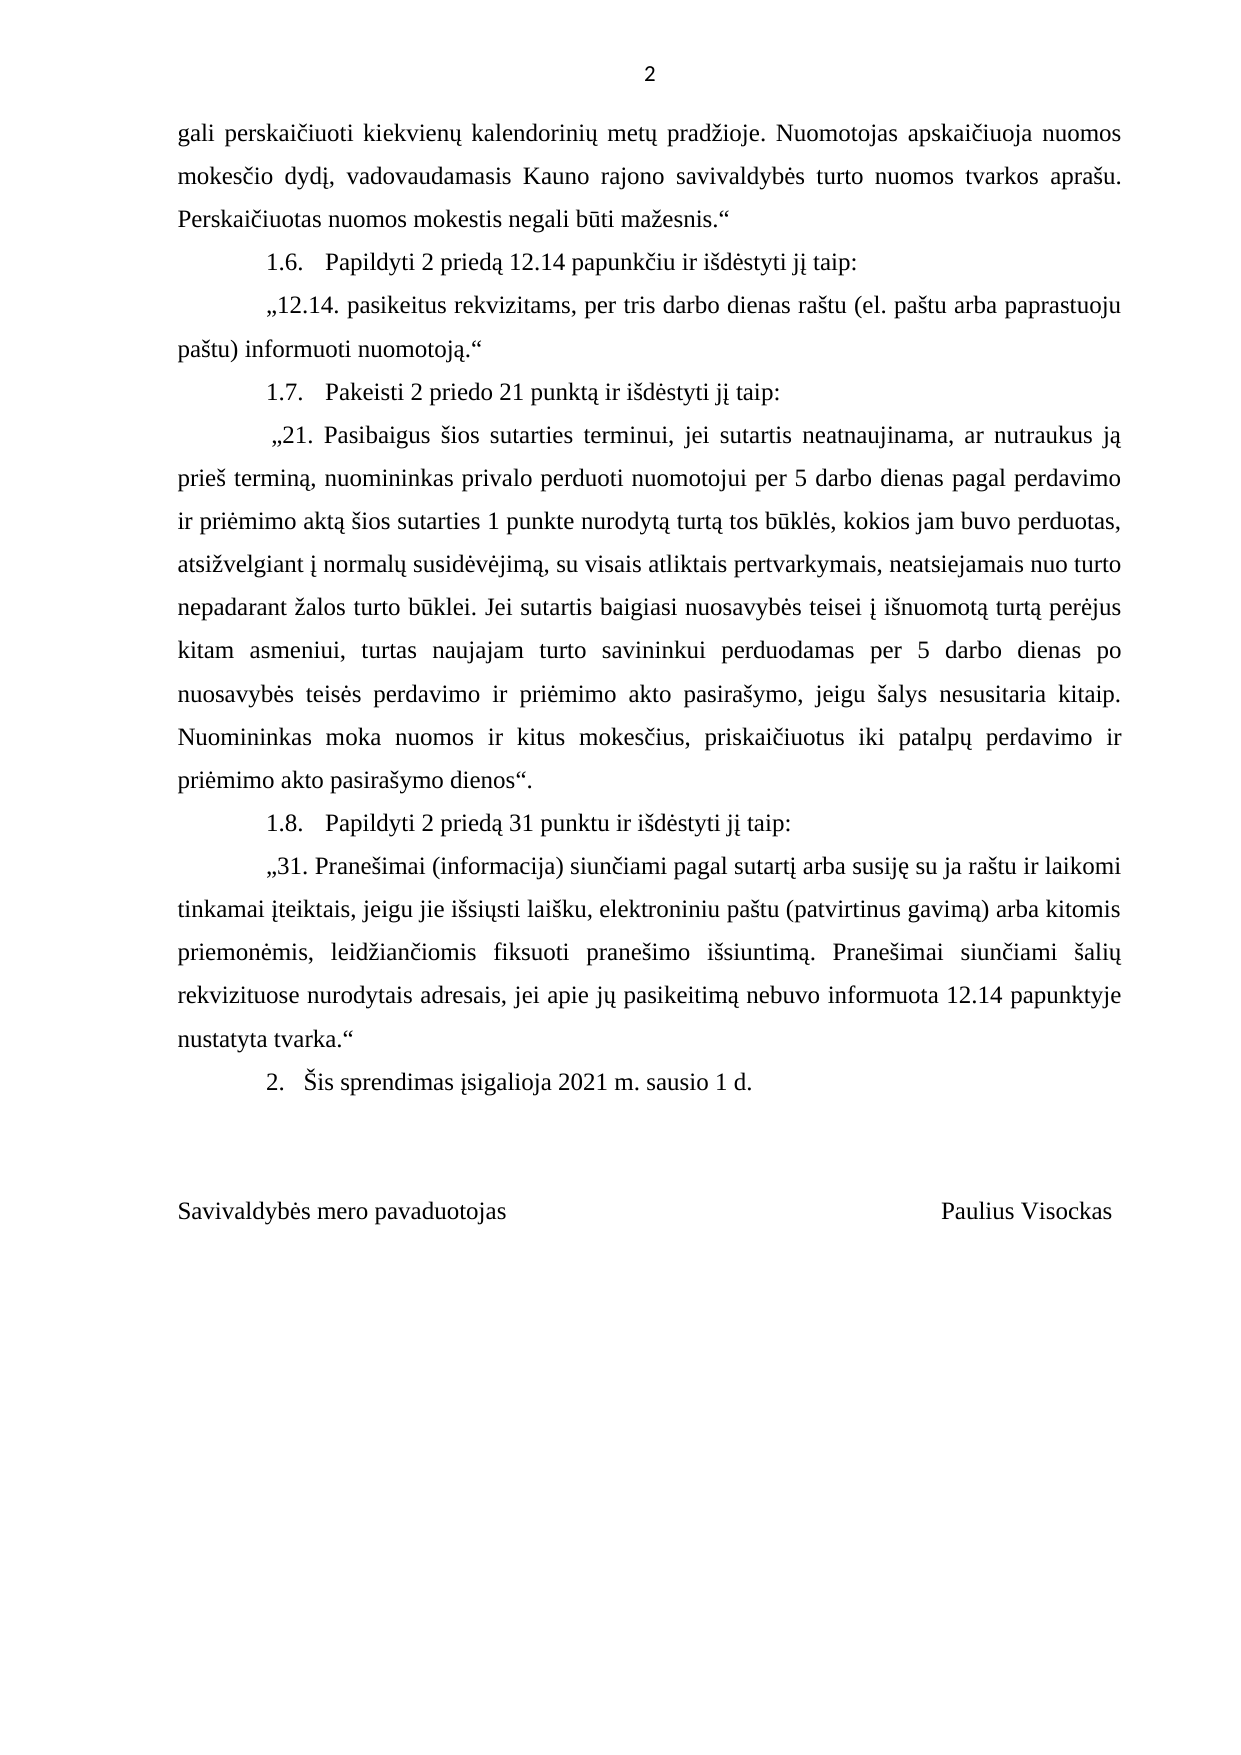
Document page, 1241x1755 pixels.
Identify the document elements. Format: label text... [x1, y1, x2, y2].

text Savivaldybės mero pavaduotojas Paulius Visockas [177, 1196, 1122, 1225]
text „12.14. pasikeitus rekvizitams, per tris darbo dienas raštu (el. paštu arba paprastuoju paštu) informuoti nuomotoją.“ [177, 291, 1122, 362]
text 1.6. Papildyti 2 priedą 12.14 papunkčiu ir išdėstyti jį taip: [266, 247, 1122, 276]
text „21. Pasibaigus šios sutarties terminui, jei sutartis neatnaujinama, ar nutraukus ją prieš terminą, nuomininkas privalo perduoti nuomotojui per 5 darbo dienas pagal perdavimo ir priėmimo aktą šios sutarties 1 punkte nurodytą turtą tos būklės, kokios jam buvo perduotas, atsižvelgiant į normalų susidėvėjimą, su visais atliktais pertvarkymais, neatsiejamais nuo turto nepadarant žalos turto būklei. Jei sutartis baigiasi nuosavybės teisei į išnuomotą turtą perėjus kitam asmeniui, turtas naujajam turto savininkui perduodamas per 5 darbo dienas po nuosavybės teisės perdavimo ir priėmimo akto pasirašymo, jeigu šalys nesusitaria kitaip. Nuomininkas moka nuomos ir kitus mokesčius, priskaičiuotus iki patalpų perdavimo ir priėmimo akto pasirašymo dienos“. [177, 420, 1122, 794]
text 1.7. Pakeisti 2 priedo 21 punktą ir išdėstyti jį taip: [266, 377, 1122, 406]
text 2. Šis sprendimas įsigalioja 2021 m. sausio 1 d. [266, 1067, 1122, 1096]
text 1.8. Papildyti 2 priedą 31 punktu ir išdėstyti jį taip: [266, 808, 1122, 837]
text „31. Pranešimai (informacija) siunčiami pagal sutartį arba susiję su ja raštu ir laikomi tinkamai įteiktais, jeigu jie išsiųsti laišku, elektroniniu paštu (patvirtinus gavimą) arba kitomis priemonėmis, leidžiančiomis fiksuoti pranešimo išsiuntimą. Pranešimai siunčiami šalių rekvizituose nurodytais adresais, jei apie jų pasikeitimą nebuvo informuota 12.14 papunktyje nustatyta tvarka.“ [177, 851, 1122, 1052]
text gali perskaičiuoti kiekvienų kalendorinių metų pradžioje. Nuomotojas apskaičiuoja nuomos mokesčio dydį, vadovaudamasis Kauno rajono savivaldybės turto nuomos tvarkos aprašu. Perskaičiuotas nuomos mokestis negali būti mažesnis.“ [177, 118, 1122, 233]
